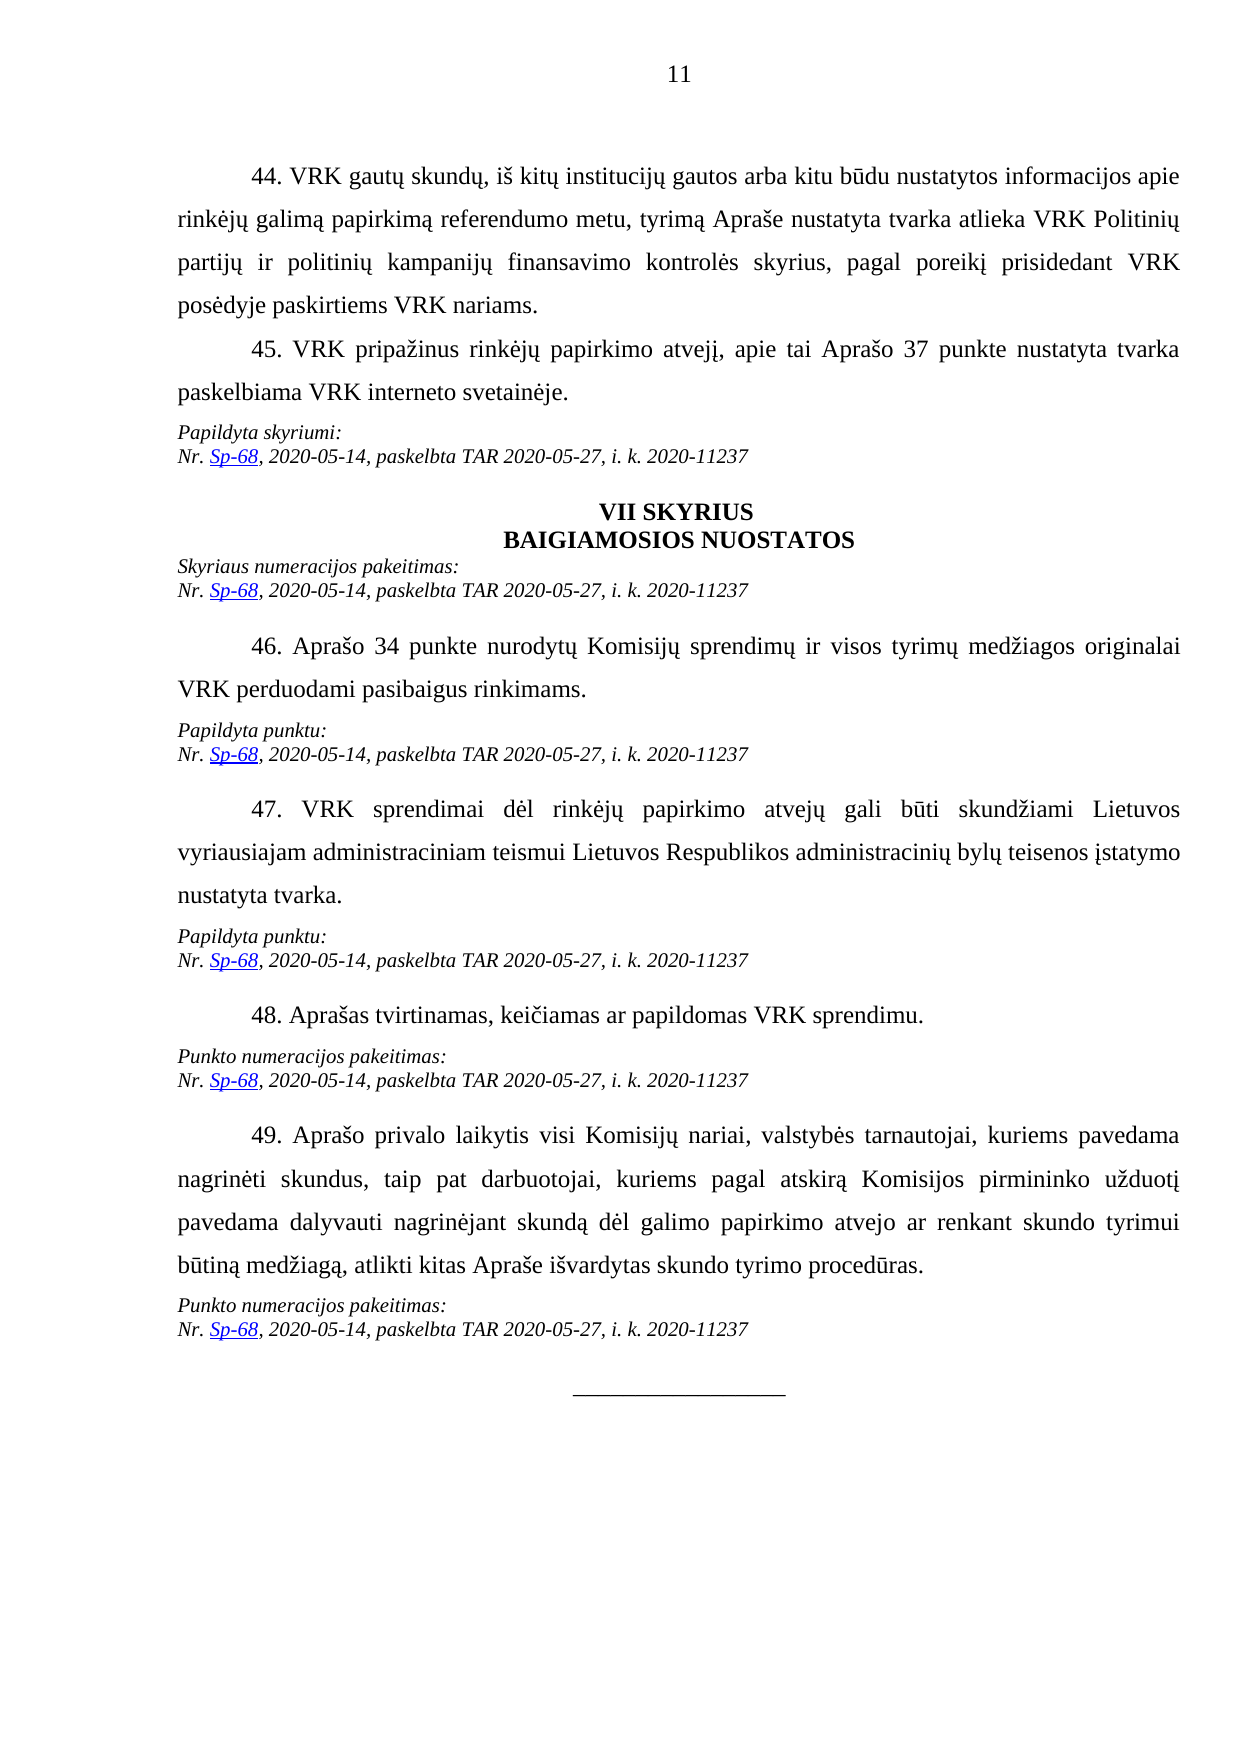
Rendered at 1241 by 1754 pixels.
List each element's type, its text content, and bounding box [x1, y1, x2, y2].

text _________________ [177, 1370, 1181, 1399]
text Nr. Sp-68, 2020-05-14, paskelbta TAR 2020-05-27, i. k. 2020-11237 [177, 948, 1181, 972]
text Punkto numeracijos pakeitimas: [177, 1293, 1181, 1317]
text 45. VRK pripažinus rinkėjų papirkimo atvejį, apie tai Aprašo 37 punkte nustatyta tvarka paskelbiama VRK interneto svetainėje. [177, 334, 1181, 406]
text Punkto numeracijos pakeitimas: [177, 1044, 1181, 1068]
text Papildyta punktu: [177, 717, 1181, 742]
text Nr. Sp-68, 2020-05-14, paskelbta TAR 2020-05-27, i. k. 2020-11237 [177, 444, 1181, 468]
text Nr. Sp-68, 2020-05-14, paskelbta TAR 2020-05-27, i. k. 2020-11237 [177, 1068, 1181, 1092]
text 44. VRK gautų skundų, iš kitų institucijų gautos arba kitu būdu nustatytos informacijos apie rinkėjų galimą papirkimą referendumo metu, tyrimą Apraše nustatyta tvarka atlieka VRK Politinių partijų ir politinių kampanijų finansavimo kontrolės skyrius, pagal poreikį prisidedant VRK posėdyje paskirtiems VRK nariams. [177, 161, 1181, 319]
text Papildyta skyriumi: [177, 420, 1181, 444]
text 47. VRK sprendimai dėl rinkėjų papirkimo atvejų gali būti skundžiami Lietuvos vyriausiajam administraciniam teismui Lietuvos Respublikos administracinių bylų teisenos įstatymo nustatyta tvarka. [177, 794, 1181, 909]
text 46. Aprašo 34 punkte nurodytų Komisijų sprendimų ir visos tyrimų medžiagos originalai VRK perduodami pasibaigus rinkimams. [177, 631, 1181, 703]
text Papildyta punktu: [177, 924, 1181, 948]
text Nr. Sp-68, 2020-05-14, paskelbta TAR 2020-05-27, i. k. 2020-11237 [177, 1317, 1181, 1341]
text Nr. Sp-68, 2020-05-14, paskelbta TAR 2020-05-27, i. k. 2020-11237 [177, 742, 1181, 766]
text BAIGIAMOSIOS NUOSTATOS [177, 526, 1181, 554]
text 48. Aprašas tvirtinamas, keičiamas ar papildomas VRK sprendimu. [177, 1001, 1181, 1029]
text 49. Aprašo privalo laikytis visi Komisijų nariai, valstybės tarnautojai, kuriems pavedama nagrinėti skundus, taip pat darbuotojai, kuriems pagal atskirą Komisijos pirmininko užduotį pavedama dalyvauti nagrinėjant skundą dėl galimo papirkimo atvejo ar renkant skundo tyrimui būtiną medžiagą, atlikti kitas Apraše išvardytas skundo tyrimo procedūras. [177, 1121, 1181, 1279]
text Nr. Sp-68, 2020-05-14, paskelbta TAR 2020-05-27, i. k. 2020-11237 [177, 578, 1181, 602]
text VII SKYRIUS [177, 497, 1181, 526]
text Skyriaus numeracijos pakeitimas: [177, 554, 1181, 578]
